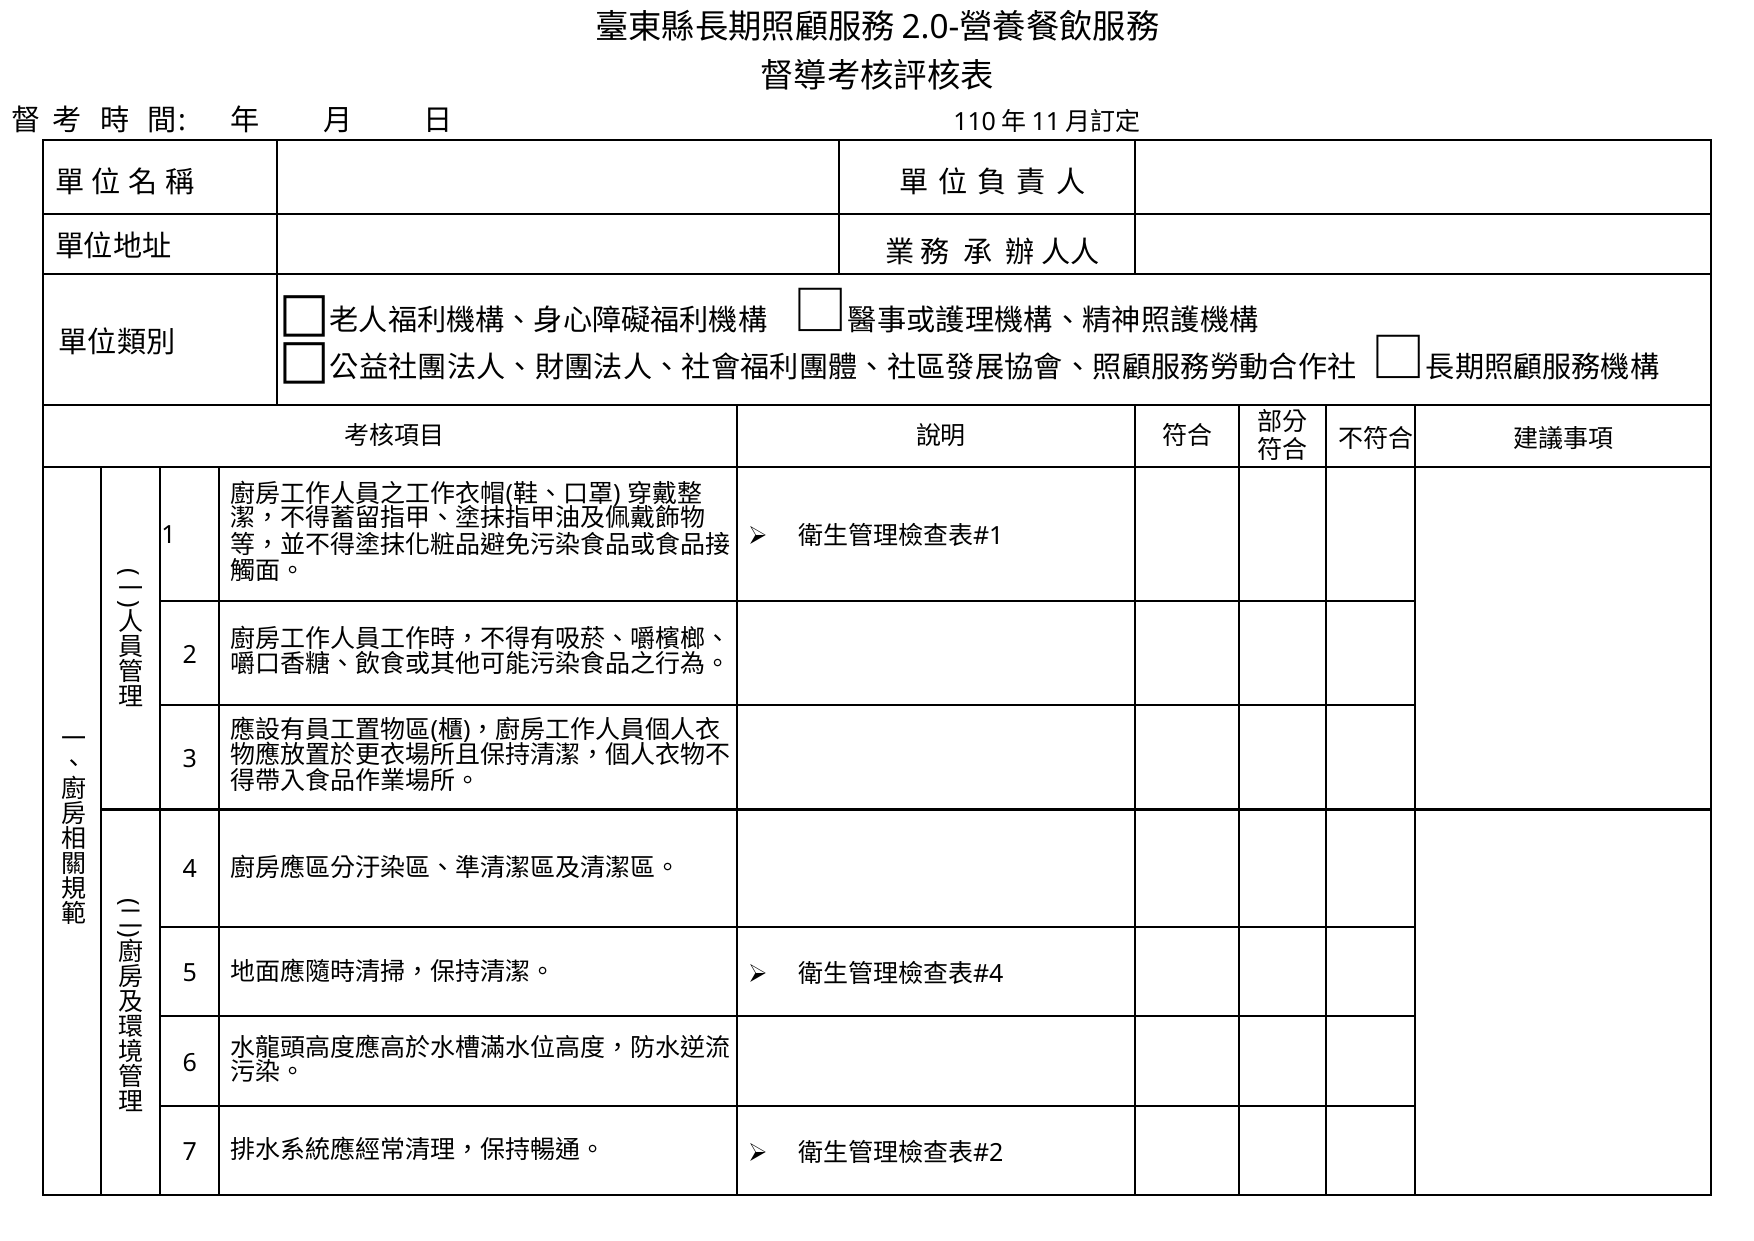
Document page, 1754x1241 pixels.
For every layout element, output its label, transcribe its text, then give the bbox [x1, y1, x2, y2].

table_cell [1240, 1107, 1325, 1194]
table_cell 排水系統應經常清理，保持暢通。 [220, 1107, 736, 1194]
table_cell [278, 215, 838, 273]
table_cell 部分 符合 [1240, 406, 1325, 466]
text 督 考 時 間: 年 月 日 110年11月訂定 [0, 97, 1668, 139]
table_cell 6 [161, 1017, 218, 1104]
table_cell 3 [161, 706, 218, 808]
table_cell 不符合 [1327, 406, 1414, 466]
table_cell [1327, 706, 1414, 808]
table_cell [1416, 468, 1710, 808]
table_cell [1327, 928, 1414, 1015]
table_cell 水龍頭高度應高於水槽滿水位高度，防水逆流污染。 [220, 1017, 736, 1104]
table_cell [738, 1017, 1134, 1104]
table_cell [1240, 811, 1325, 926]
table_cell [1136, 928, 1238, 1015]
table_cell [1240, 602, 1325, 704]
table_cell 單位地址 [44, 215, 276, 273]
table_cell [1136, 215, 1710, 273]
table_cell 應設有員工置物區(櫃)，廚房工作人員個人衣物應放置於更衣場所且保持清潔，個人衣物不得帶入食品作業場所。 [220, 706, 736, 808]
table_cell [738, 602, 1134, 704]
table_cell 2 [161, 602, 218, 704]
table_cell [1327, 1107, 1414, 1194]
table_cell 1 [161, 468, 218, 600]
table_cell 衛生管理檢查表#2 [738, 1107, 1134, 1194]
table_cell 衛生管理檢查表#1 [738, 468, 1134, 600]
table_cell [1136, 1017, 1238, 1104]
table_cell 廚房應區分汙染區、準清潔區及清潔區。 [220, 811, 736, 926]
table_cell 一、廚房相關規範 [44, 468, 100, 1194]
table_cell [1136, 468, 1238, 600]
table_cell [1240, 928, 1325, 1015]
table_cell 7 [161, 1107, 218, 1194]
table_cell [1136, 1107, 1238, 1194]
table_cell [1136, 706, 1238, 808]
table_cell [1327, 468, 1414, 600]
table_cell (一)人員管理 [102, 468, 159, 808]
table_cell [1136, 602, 1238, 704]
table_cell [1416, 811, 1710, 1194]
table_cell 單位類別 [44, 275, 276, 404]
table_cell (二)廚房及環境管理 [102, 811, 159, 1194]
table_cell [1240, 468, 1325, 600]
table_cell 業 務 承 辦 人人 [840, 215, 1134, 273]
table_cell [1240, 1017, 1325, 1104]
table_cell 建議事項 [1416, 406, 1710, 466]
table_header [1136, 141, 1710, 213]
table_cell 5 [161, 928, 218, 1015]
table_cell [1327, 811, 1414, 926]
table_cell [1327, 602, 1414, 704]
table_cell 說明 [738, 406, 1134, 466]
table_cell □老人福利機構、身心障礙福利機構 □醫事或護理機構、精神照護機構 □公益社團法人、財團法人、社會福利團體、社區發展協會、照顧服務勞動合作社 □長期照顧服務機構 [278, 275, 1710, 404]
table_header [278, 141, 838, 213]
table_cell [1136, 811, 1238, 926]
table_cell [1240, 706, 1325, 808]
table_cell 4 [161, 811, 218, 926]
table_cell 地面應隨時清掃，保持清潔。 [220, 928, 736, 1015]
table_cell [1327, 1017, 1414, 1104]
table_cell 考核項目 [44, 406, 736, 466]
table_cell 廚房工作人員之工作衣帽(鞋、口罩) 穿戴整潔，不得蓄留指甲、塗抹指甲油及佩戴飾物等，並不得塗抹化粧品避免污染食品或食品接觸面。 [220, 468, 736, 600]
table_cell 衛生管理檢查表#4 [738, 928, 1134, 1015]
table_cell 廚房工作人員工作時，不得有吸菸、嚼檳榔、嚼口香糖、飲食或其他可能污染食品之行為。 [220, 602, 736, 704]
table_header 單位名稱 [44, 141, 276, 213]
table_header 單位負責人 [840, 141, 1134, 213]
table_cell 符合 [1136, 406, 1238, 466]
table_cell [738, 811, 1134, 926]
table_cell [738, 706, 1134, 808]
